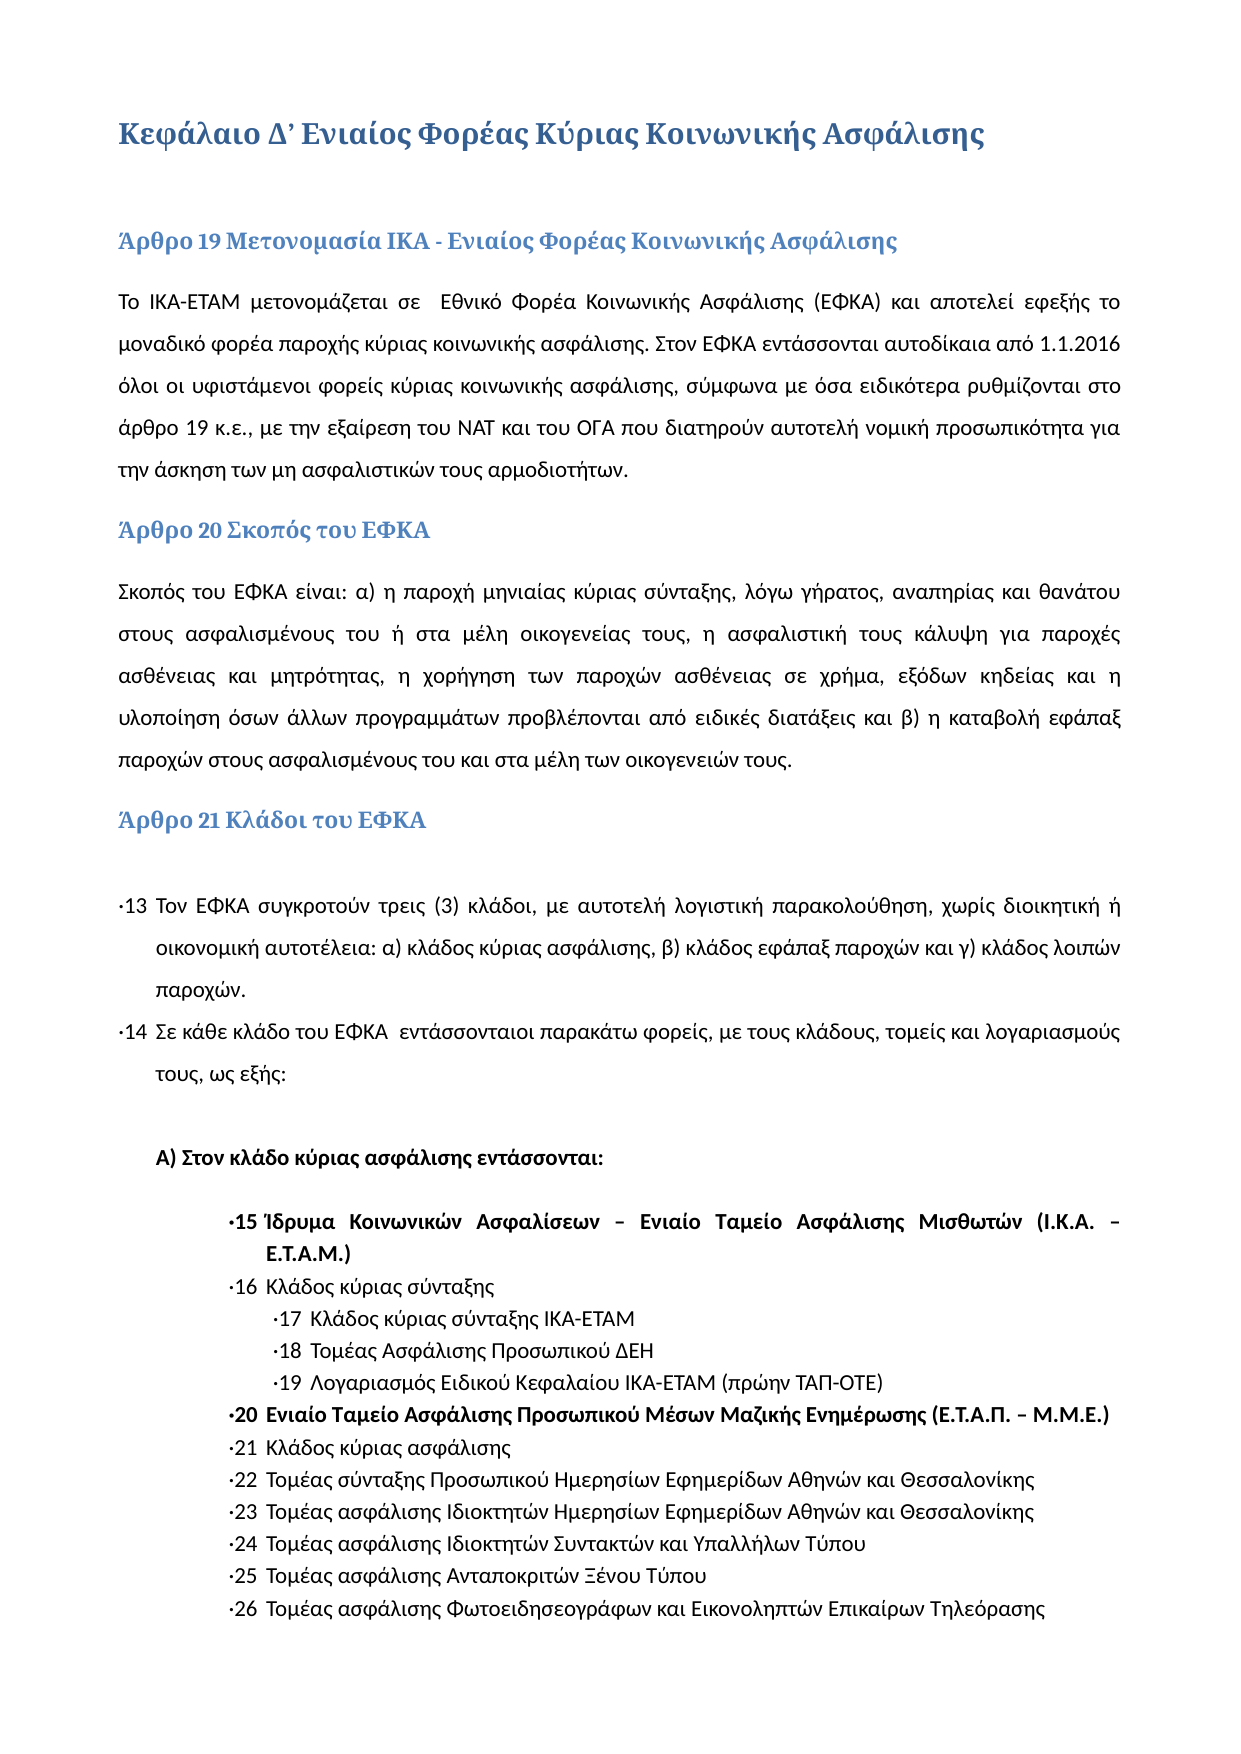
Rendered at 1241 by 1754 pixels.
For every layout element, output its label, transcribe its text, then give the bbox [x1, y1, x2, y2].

list Τον ΕΦΚΑ συγκροτούν τρεις (3) κλάδοι, με αυτοτελή λογιστική παρακολούθηση, χωρίς διοικητική ή οικονομική αυτοτέλεια: α) κλάδος κύριας ασφάλισης, β) κλάδος εφάπαξ παροχών και γ) κλάδος λοιπών παροχών. [118, 891, 1122, 1003]
list Κλάδος κύριας σύνταξης [228, 1272, 1122, 1300]
list Κλάδος κύριας σύνταξης ΙΚΑ-ΕΤΑΜ [273, 1304, 1122, 1332]
list Τομέας ασφάλισης Ανταποκριτών Ξένου Τύπου [228, 1561, 1122, 1589]
list Τομέας Ασφάλισης Προσωπικού ΔΕΗ [273, 1336, 1122, 1364]
text Άρθρο 20 Σκοπός του ΕΦΚΑ [118, 518, 1122, 544]
list Τομέας ασφάλισης Φωτοειδησεογράφων και Εικονοληπτών Επικαίρων Τηλεόρασης [228, 1594, 1122, 1622]
list Σε κάθε κλάδο του ΕΦΚΑ εντάσσονταιοι παρακάτω φορείς, με τους κλάδους, τομείς και λογαριασμούς τους, ως εξής: [118, 1017, 1122, 1087]
text Σκοπός του ΕΦΚΑ είναι: α) η παροχή μηνιαίας κύριας σύνταξης, λόγω γήρατος, αναπηρίας και θανάτου στους ασφαλισμένους του ή στα μέλη οικογενείας τους, η ασφαλιστική τους κάλυψη για παροχές ασθένειας και μητρότητας, η χορήγηση των παροχών ασθένειας σε χρήμα, εξόδων κηδείας και η υλοποίηση όσων άλλων προγραμμάτων προβλέπονται από ειδικές διατάξεις και β) η καταβολή εφάπαξ παροχών στους ασφαλισμένους του και στα μέλη των οικογενειών τους. [118, 577, 1122, 773]
text Α) Στον κλάδο κύριας ασφάλισης εντάσσονται: [156, 1143, 1122, 1171]
list Λογαριασμός Ειδικού Κεφαλαίου ΙΚΑ-ΕΤΑΜ (πρώην ΤΑΠ-ΟΤΕ) [273, 1368, 1122, 1396]
list Τομέας ασφάλισης Ιδιοκτητών Συντακτών και Υπαλλήλων Τύπου [228, 1529, 1122, 1557]
text Το ΙΚΑ-ΕΤΑΜ μετονομάζεται σε Εθνικό Φορέα Κοινωνικής Ασφάλισης (ΕΦΚΑ) και αποτελεί εφεξής το μοναδικό φορέα παροχής κύριας κοινωνικής ασφάλισης. Στον ΕΦΚΑ εντάσσονται αυτοδίκαια από 1.1.2016 όλοι οι υφιστάμενοι φορείς κύριας κοινωνικής ασφάλισης, σύμφωνα με όσα ειδικότερα ρυθμίζονται στο άρθρο 19 κ.ε., με την εξαίρεση του ΝΑΤ και του ΟΓΑ που διατηρούν αυτοτελή νομική προσωπικότητα για την άσκηση των μη ασφαλιστικών τους αρμοδιοτήτων. [118, 287, 1122, 483]
list Τομέας σύνταξης Προσωπικού Ημερησίων Εφημερίδων Αθηνών και Θεσσαλονίκης [228, 1465, 1122, 1493]
text Άρθρο 21 Κλάδοι του ΕΦΚΑ [118, 808, 1122, 834]
list Κλάδος κύριας ασφάλισης [228, 1433, 1122, 1461]
text Κεφάλαιο Δ’ Ενιαίος Φορέας Κύριας Κοινωνικής Ασφάλισης [118, 118, 1122, 152]
list Ίδρυμα Κοινωνικών Ασφαλίσεων – Ενιαίο Ταμείο Ασφάλισης Μισθωτών (Ι.Κ.Α. – Ε.Τ.Α.Μ.) [228, 1207, 1122, 1268]
text Άρθρο 19 Μετονομασία ΙΚΑ - Ενιαίος Φορέας Κοινωνικής Ασφάλισης [118, 228, 1122, 255]
list Τομέας ασφάλισης Ιδιοκτητών Ημερησίων Εφημερίδων Αθηνών και Θεσσαλονίκης [228, 1497, 1122, 1525]
list Ενιαίο Ταμείο Ασφάλισης Προσωπικού Μέσων Μαζικής Ενημέρωσης (Ε.Τ.Α.Π. – Μ.Μ.Ε.) [228, 1401, 1122, 1428]
